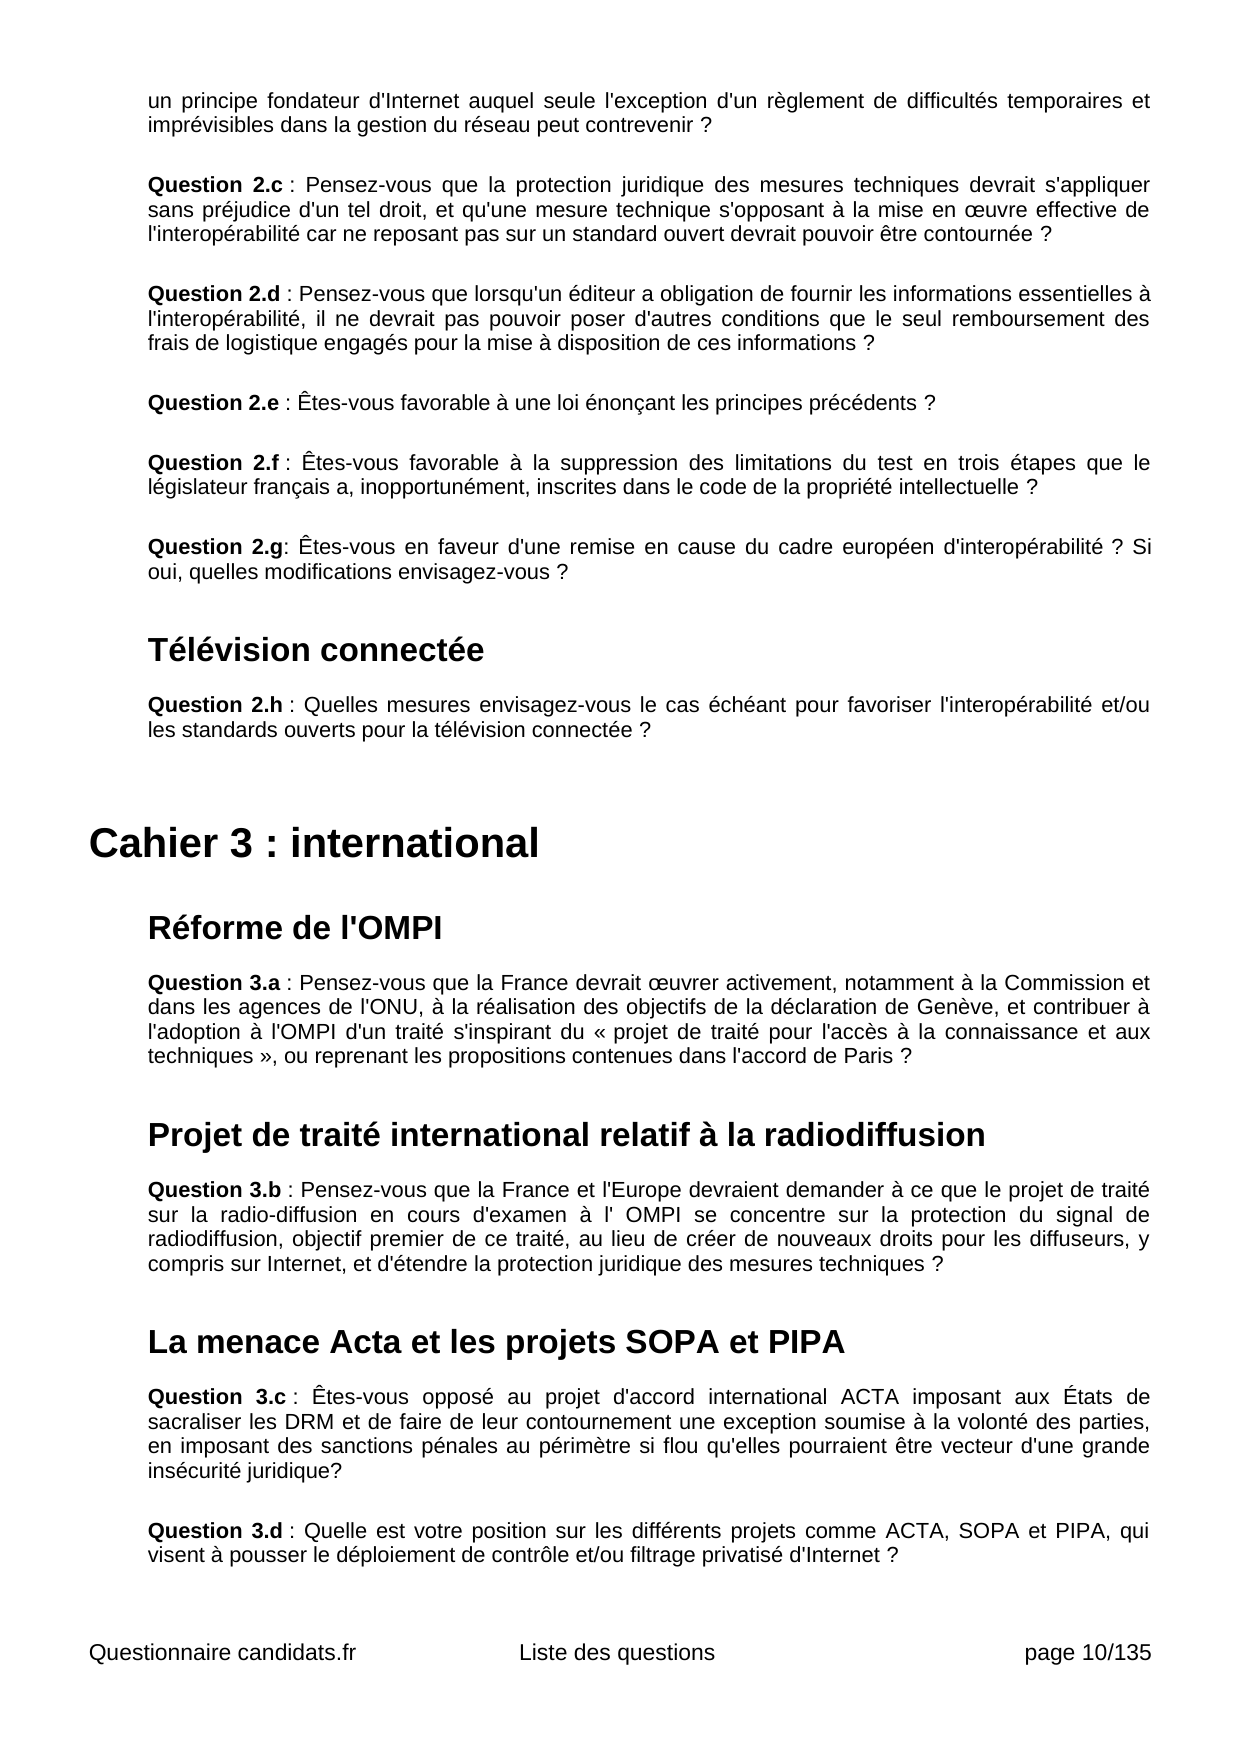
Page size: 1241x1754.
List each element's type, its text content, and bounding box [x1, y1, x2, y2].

text un principe fondateur d'Internet auquel seule l'exception d'un règlement de difficultés temporaires et imprévisibles dans la gestion du réseau peut contrevenir ? [148, 88, 1152, 137]
subtitle Télévision connectée [148, 632, 1152, 669]
text Question 2.g: Êtes-vous en faveur d'une remise en cause du cadre européen d'interopérabilité ? Si oui, quelles modifications envisagez-vous ? [148, 535, 1152, 584]
text Question 3.b : Pensez-vous que la France et l'Europe devraient demander à ce que le projet de traité sur la radio-diffusion en cours d'examen à l' OMPI se concentre sur la protection du signal de radiodiffusion, objectif premier de ce traité, au lieu de créer de nouveaux droits pour les diffuseurs, y compris sur Internet, et d'étendre la protection juridique des mesures techniques ? [148, 1178, 1152, 1276]
text Question 2.c : Pensez-vous que la protection juridique des mesures techniques devrait s'appliquer sans préjudice d'un tel droit, et qu'une mesure technique s'opposant à la mise en œuvre effective de l'interopérabilité car ne reposant pas sur un standard ouvert devrait pouvoir être contournée ? [148, 173, 1152, 246]
subtitle Projet de traité international relatif à la radiodiffusion [148, 1116, 1152, 1153]
text Question 2.e : Êtes-vous favorable à une loi énonçant les principes précédents ? [148, 391, 1152, 415]
text Question 3.c : Êtes-vous opposé au projet d'accord international ACTA imposant aux États de sacraliser les DRM et de faire de leur contournement une exception soumise à la volonté des parties, en imposant des sanctions pénales au périmètre si flou qu'elles pourraient être vecteur d'une grande insécurité juridique? [148, 1385, 1152, 1483]
text Question 2.h : Quelles mesures envisagez-vous le cas échéant pour favoriser l'interopérabilité et/ou les standards ouverts pour la télévision connectée ? [148, 693, 1152, 742]
subtitle Cahier 3 : international [88, 820, 1152, 867]
text Question 2.d : Pensez-vous que lorsqu'un éditeur a obligation de fournir les informations essentielles à l'interopérabilité, il ne devrait pas pouvoir poser d'autres conditions que le seul remboursement des frais de logistique engagés pour la mise à disposition de ces informations ? [148, 282, 1152, 355]
text Question 3.d : Quelle est votre position sur les différents projets comme ACTA, SOPA et PIPA, qui visent à pousser le déploiement de contrôle et/ou filtrage privatisé d'Internet ? [148, 1518, 1152, 1567]
text Question 2.f : Êtes-vous favorable à la suppression des limitations du test en trois étapes que le législateur français a, inopportunément, inscrites dans le code de la propriété intellectuelle ? [148, 451, 1152, 499]
subtitle Réforme de l'OMPI [148, 909, 1152, 946]
subtitle La menace Acta et les projets SOPA et PIPA [148, 1323, 1152, 1361]
text Question 3.a : Pensez-vous que la France devrait œuvrer activement, notamment à la Commission et dans les agences de l'ONU, à la réalisation des objectifs de la déclaration de Genève, et contribuer à l'adoption à l'OMPI d'un traité s'inspirant du « projet de traité pour l'accès à la connaissance et aux techniques », ou reprenant les propositions contenues dans l'accord de Paris ? [148, 971, 1152, 1068]
